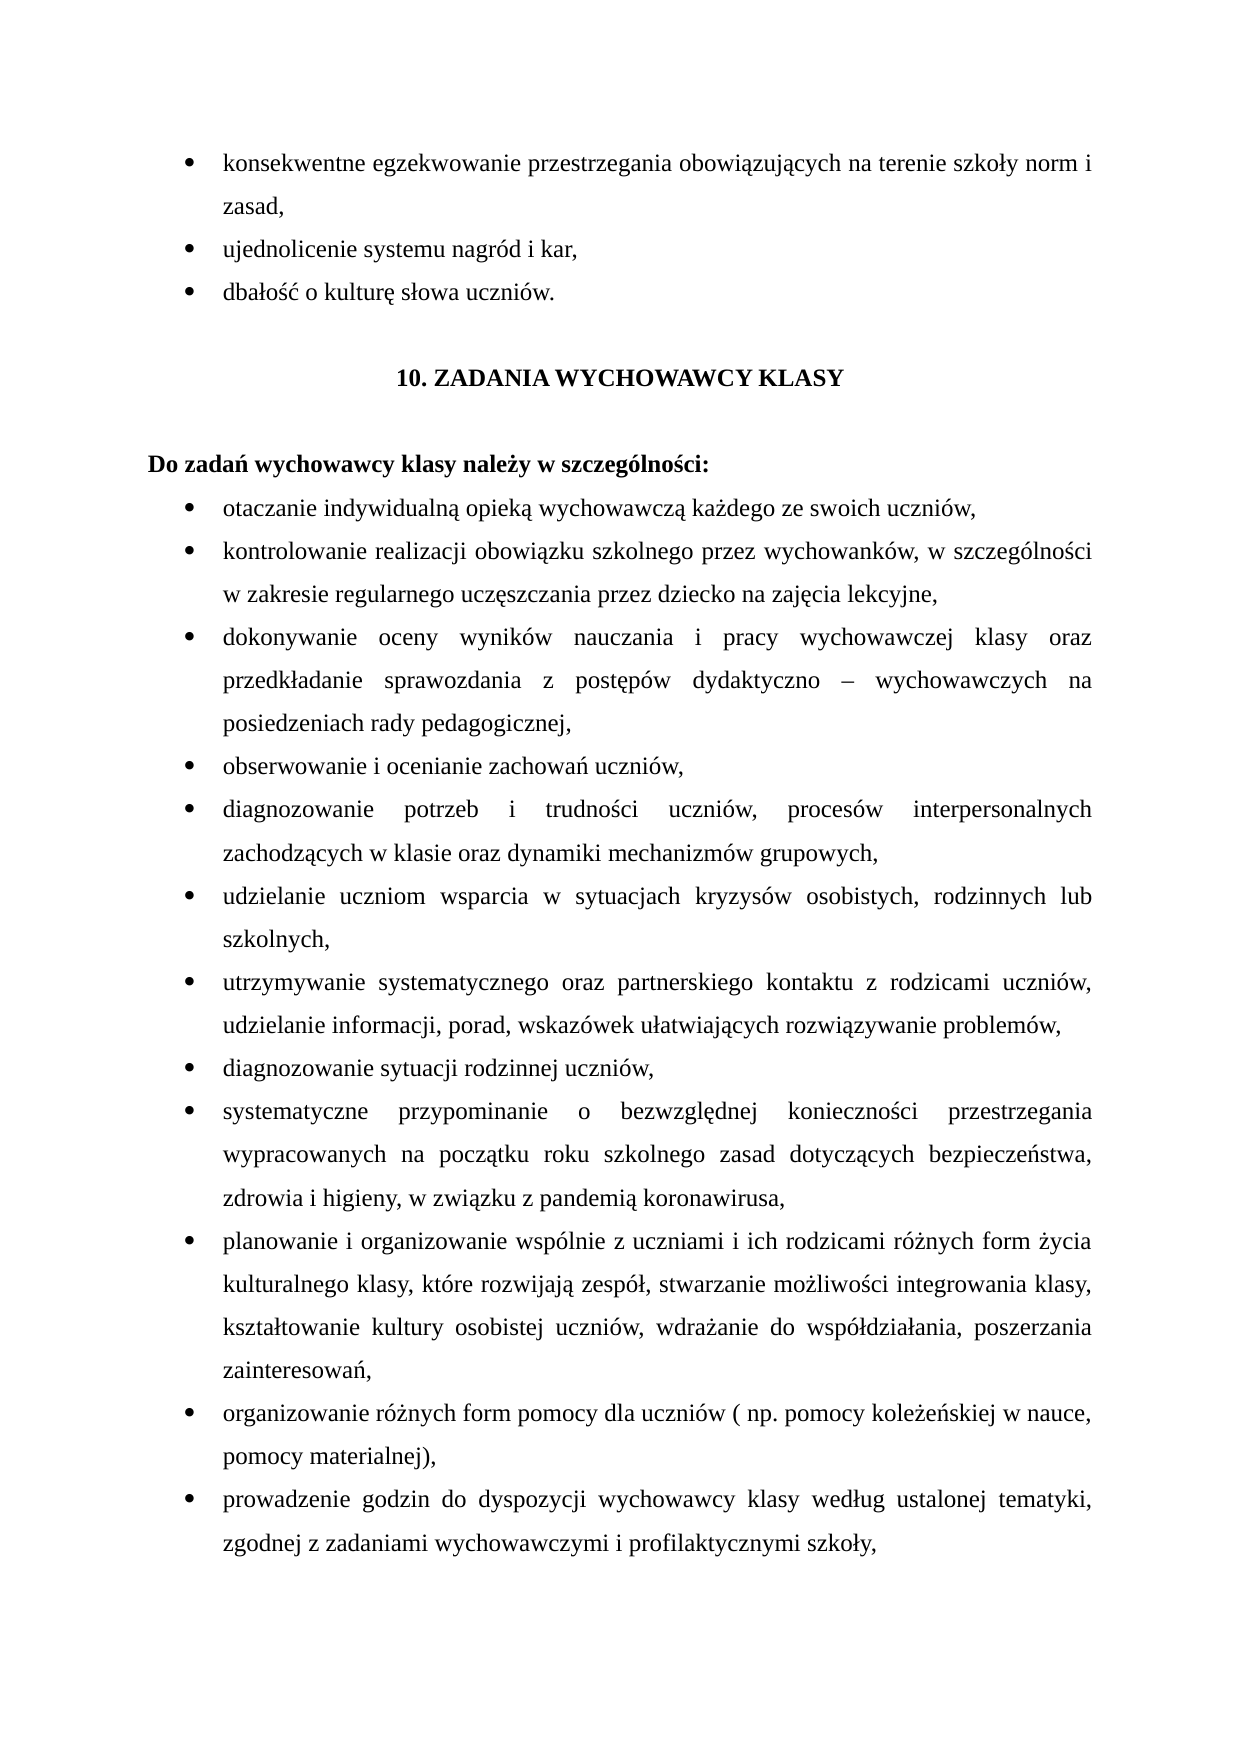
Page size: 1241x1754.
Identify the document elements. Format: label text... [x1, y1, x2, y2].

list ujednolicenie systemu nagród i kar, [185, 234, 1093, 263]
list kontrolowanie realizacji obowiązku szkolnego przez wychowanków, w szczególności w zakresie regularnego uczęszczania przez dziecko na zajęcia lekcyjne, [185, 536, 1093, 608]
list utrzymywanie systematycznego oraz partnerskiego kontaktu z rodzicami uczniów, udzielanie informacji, porad, wskazówek ułatwiających rozwiązywanie problemów, [185, 967, 1093, 1039]
list prowadzenie godzin do dyspozycji wychowawcy klasy według ustalonej tematyki, zgodnej z zadaniami wychowawczymi i profilaktycznymi szkoły, [185, 1484, 1093, 1556]
list planowanie i organizowanie wspólnie z uczniami i ich rodzicami różnych form życia kulturalnego klasy, które rozwijają zespół, stwarzanie możliwości integrowania klasy, kształtowanie kultury osobistej uczniów, wdrażanie do współdziałania, poszerzania zainteresowań, [185, 1226, 1093, 1384]
list organizowanie różnych form pomocy dla uczniów ( np. pomocy koleżeńskiej w nauce, pomocy materialnej), [185, 1398, 1093, 1470]
list diagnozowanie potrzeb i trudności uczniów, procesów interpersonalnych zachodzących w klasie oraz dynamiki mechanizmów grupowych, [185, 794, 1093, 866]
list udzielanie uczniom wsparcia w sytuacjach kryzysów osobistych, rodzinnych lub szkolnych, [185, 881, 1093, 953]
list dbałość o kulturę słowa uczniów. [185, 277, 1093, 306]
list otaczanie indywidualną opieką wychowawczą każdego ze swoich uczniów, [185, 493, 1093, 521]
list systematyczne przypominanie o bezwzględnej konieczności przestrzegania wypracowanych na początku roku szkolnego zasad dotyczących bezpieczeństwa, zdrowia i higieny, w związku z pandemią koronawirusa, [185, 1096, 1093, 1211]
text 10. ZADANIA WYCHOWAWCY KLASY [148, 363, 1093, 392]
list obserwowanie i ocenianie zachowań uczniów, [185, 751, 1093, 780]
list dokonywanie oceny wyników nauczania i pracy wychowawczej klasy oraz przedkładanie sprawozdania z postępów dydaktyczno – wychowawczych na posiedzeniach rady pedagogicznej, [185, 622, 1093, 737]
list konsekwentne egzekwowanie przestrzegania obowiązujących na terenie szkoły norm i zasad, [185, 148, 1093, 219]
list diagnozowanie sytuacji rodzinnej uczniów, [185, 1053, 1093, 1082]
text Do zadań wychowawcy klasy należy w szczególności: [148, 449, 1093, 478]
